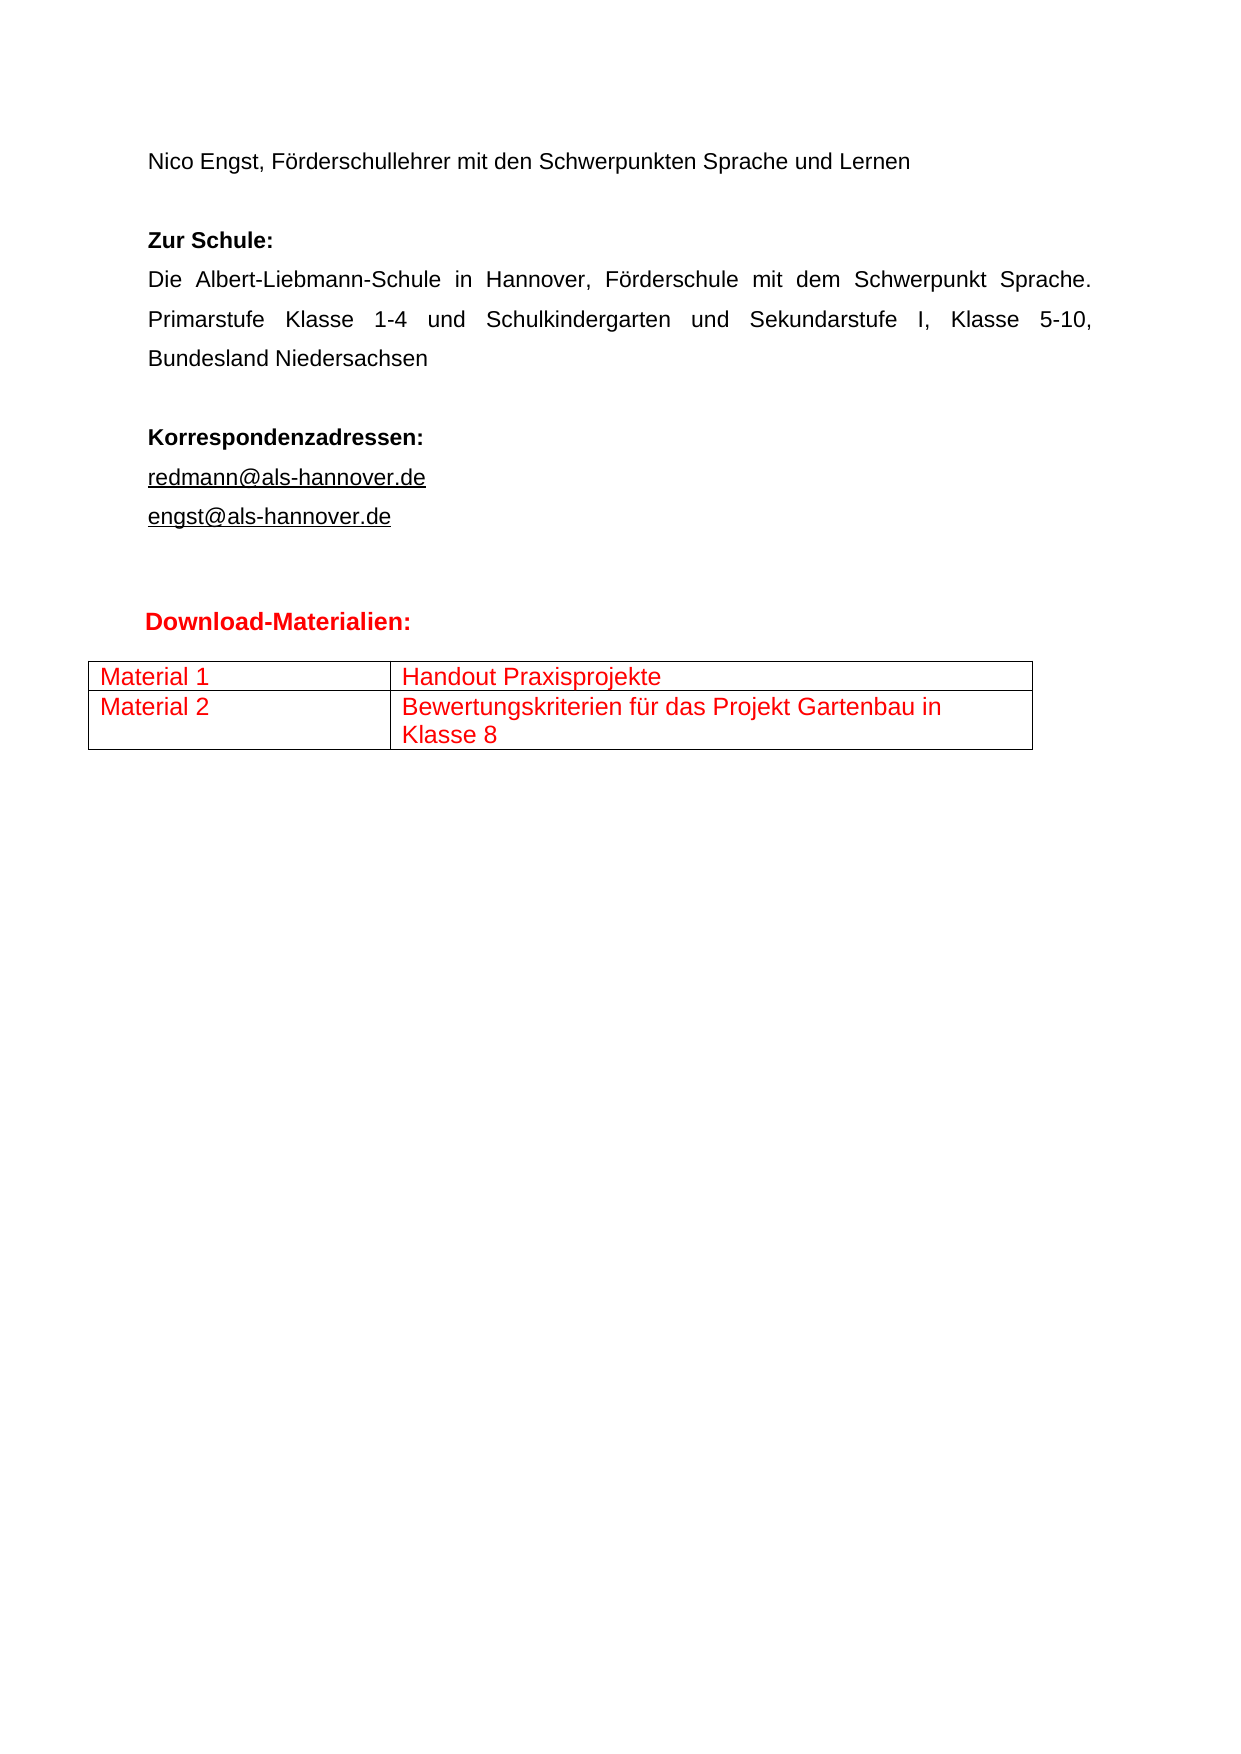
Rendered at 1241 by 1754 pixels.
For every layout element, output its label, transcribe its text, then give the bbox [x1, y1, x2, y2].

text Download-Materialien: [145, 607, 1093, 636]
table_header Material 1 [89, 662, 390, 690]
text Nico Engst, Förderschullehrer mit den Schwerpunkten Sprache und Lernen [148, 148, 1093, 174]
text Zur Schule: [148, 227, 1093, 253]
text Die Albert-Liebmann-Schule in Hannover, Förderschule mit dem Schwerpunkt Sprache. Primarstufe Klasse 1-4 und Schulkindergarten und Sekundarstufe I, Klasse 5-10, Bundesland Niedersachsen [148, 266, 1093, 371]
table_cell Bewertungskriterien für das Projekt Gartenbau in Klasse 8 [391, 691, 1032, 749]
table_header Handout Praxisprojekte [391, 662, 1032, 690]
text engst@als-hannover.de [148, 503, 1093, 529]
text redmann@als-hannover.de [148, 463, 1093, 490]
text Korrespondenzadressen: [148, 424, 1093, 450]
table_cell Material 2 [89, 691, 390, 749]
